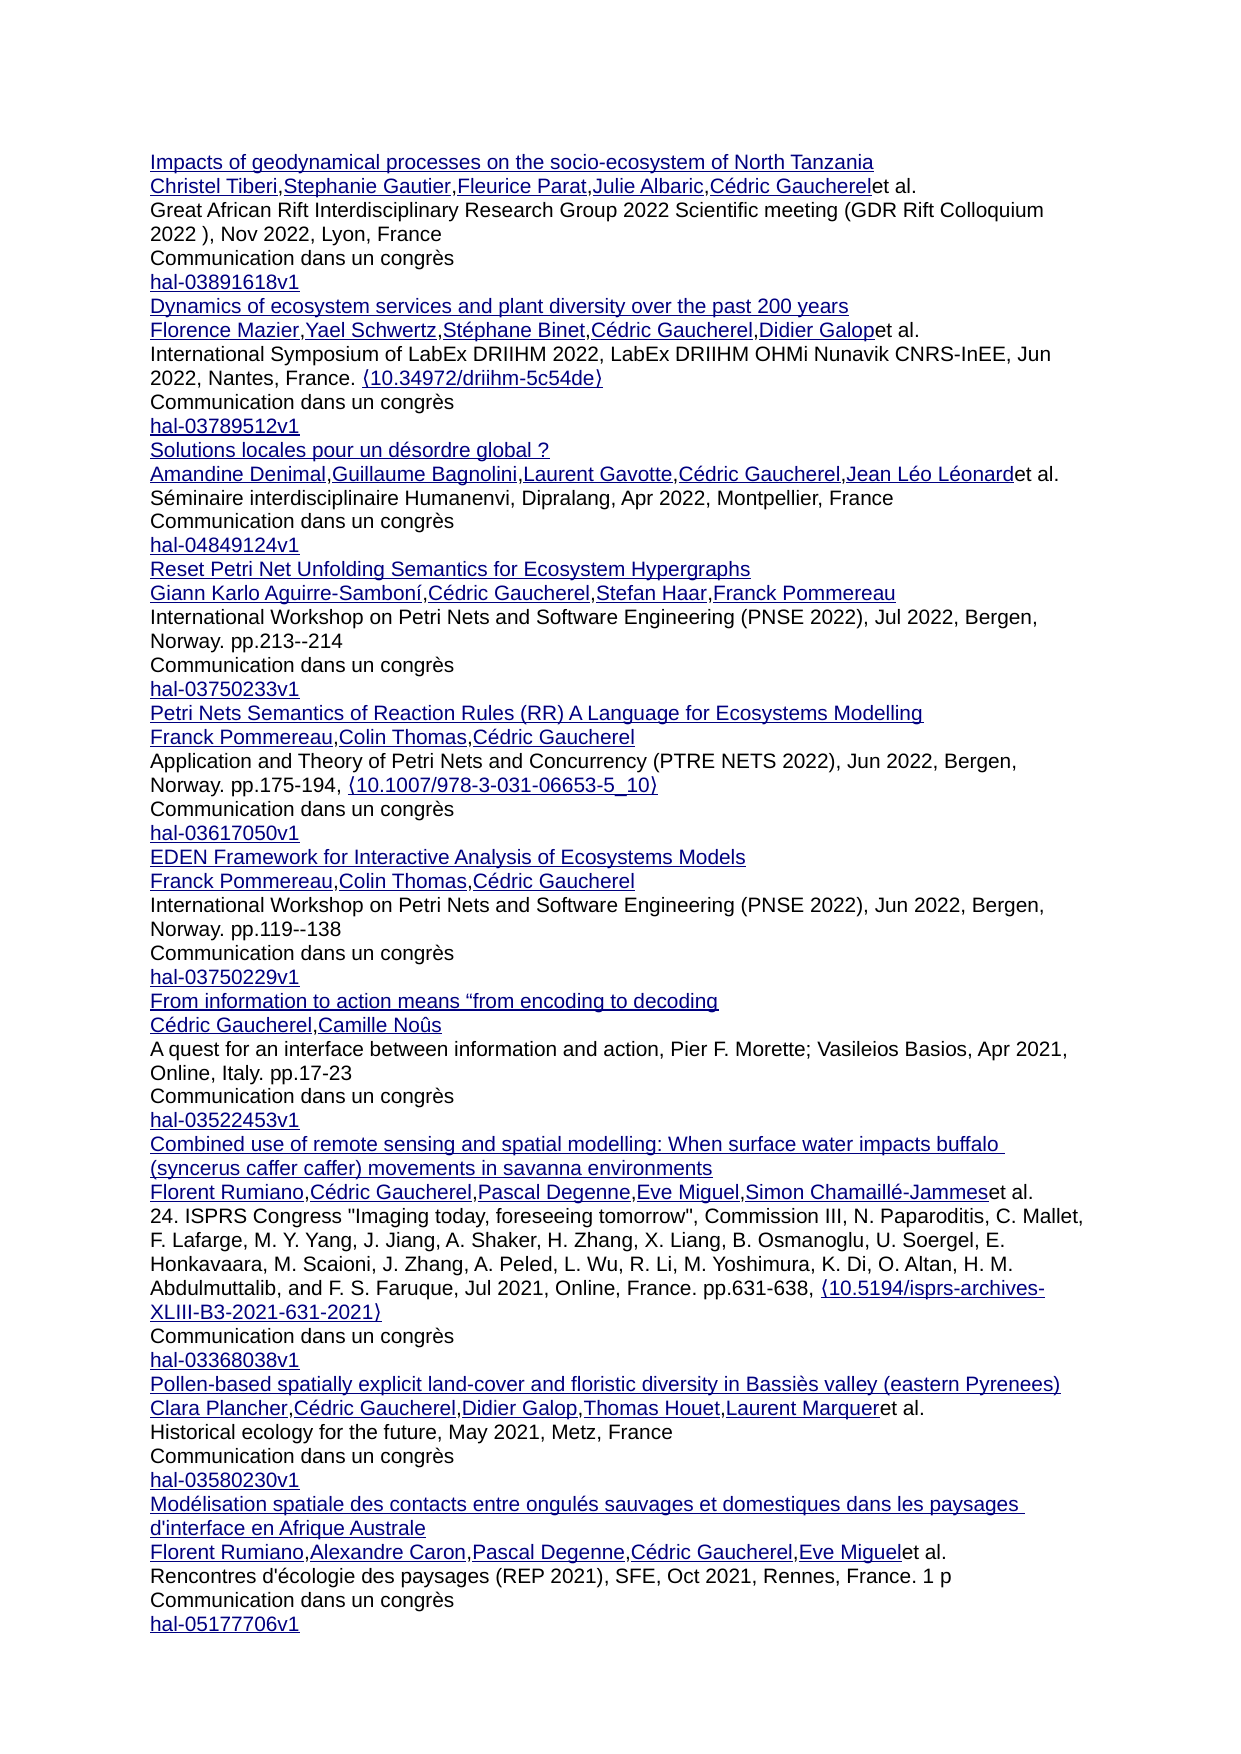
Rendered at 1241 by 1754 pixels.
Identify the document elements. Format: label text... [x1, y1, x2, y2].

table_cell Pollen-based spatially explicit land-cover and floristic diversity in Bassiès valley (eastern Pyrenees) Clara Plancher,Cédric Gaucherel,Didier Galop,Thomas Houet,Laurent Marqueret al. Historical ecology for the future, May 2021, Metz, France Communication dans un congrès hal-03580230v1 [150, 1372, 1090, 1492]
table_cell Dynamics of ecosystem services and plant diversity over the past 200 years Florence Mazier,Yael Schwertz,Stéphane Binet,Cédric Gaucherel,Didier Galopet al. International Symposium of LabEx DRIIHM 2022, LabEx DRIIHM OHMi Nunavik CNRS-InEE, Jun 2022, Nantes, France. ⟨10.34972/driihm-5c54de⟩ Communication dans un congrès hal-03789512v1 [150, 294, 1090, 437]
table_cell EDEN Framework for Interactive Analysis of Ecosystems Models Franck Pommereau,Colin Thomas,Cédric Gaucherel International Workshop on Petri Nets and Software Engineering (PNSE 2022), Jun 2022, Bergen, Norway. pp.119--138 Communication dans un congrès hal-03750229v1 [150, 845, 1090, 988]
table_cell Impacts of geodynamical processes on the socio-ecosystem of North Tanzania Christel Tiberi,Stephanie Gautier,Fleurice Parat,Julie Albaric,Cédric Gaucherelet al. Great African Rift Interdisciplinary Research Group 2022 Scientific meeting (GDR Rift Colloquium 2022 ), Nov 2022, Lyon, France Communication dans un congrès hal-03891618v1 [150, 150, 1090, 294]
table_cell Solutions locales pour un désordre global ? Amandine Denimal,Guillaume Bagnolini,Laurent Gavotte,Cédric Gaucherel,Jean Léo Léonardet al. Séminaire interdisciplinaire Humanenvi, Dipralang, Apr 2022, Montpellier, France Communication dans un congrès hal-04849124v1 [150, 438, 1090, 557]
table_cell Combined use of remote sensing and spatial modelling: When surface water impacts buffalo (syncerus caffer caffer) movements in savanna environments Florent Rumiano,Cédric Gaucherel,Pascal Degenne,Eve Miguel,Simon Chamaillé-Jammeset al. 24. ISPRS Congress "Imaging today, foreseeing tomorrow", Commission III, N. Paparoditis, C. Mallet, F. Lafarge, M. Y. Yang, J. Jiang, A. Shaker, H. Zhang, X. Liang, B. Osmanoglu, U. Soergel, E. Honkavaara, M. Scaioni, J. Zhang, A. Peled, L. Wu, R. Li, M. Yoshimura, K. Di, O. Altan, H. M. Abdulmuttalib, ​and F. S. Faruque, Jul 2021, Online, France. pp.631-638, ⟨10.5194/isprs-archives-XLIII-B3-2021-631-2021⟩ Communication dans un congrès hal-03368038v1 [150, 1132, 1090, 1372]
table_cell Modélisation spatiale des contacts entre ongulés sauvages et domestiques dans les paysages d'interface en Afrique Australe Florent Rumiano,Alexandre Caron,Pascal Degenne,Cédric Gaucherel,Eve Miguelet al. Rencontres d'écologie des paysages (REP 2021), SFE, Oct 2021, Rennes, France. 1 p Communication dans un congrès hal-05177706v1 [150, 1492, 1090, 1635]
table_cell Reset Petri Net Unfolding Semantics for Ecosystem Hypergraphs Giann Karlo Aguirre-Samboní,Cédric Gaucherel,Stefan Haar,Franck Pommereau International Workshop on Petri Nets and Software Engineering (PNSE 2022), Jul 2022, Bergen, Norway. pp.213--214 Communication dans un congrès hal-03750233v1 [150, 557, 1090, 701]
table_cell Petri Nets Semantics of Reaction Rules (RR) A Language for Ecosystems Modelling Franck Pommereau,Colin Thomas,Cédric Gaucherel Application and Theory of Petri Nets and Concurrency (PTRE NETS 2022), Jun 2022, Bergen, Norway. pp.175-194, ⟨10.1007/978-3-031-06653-5_10⟩ Communication dans un congrès hal-03617050v1 [150, 701, 1090, 845]
table_cell From information to action means “from encoding to decoding Cédric Gaucherel,Camille Noûs A quest for an interface between information and action, Pier F. Morette; Vasileios Basios, Apr 2021, Online, Italy. pp.17-23 Communication dans un congrès hal-03522453v1 [150, 989, 1090, 1132]
